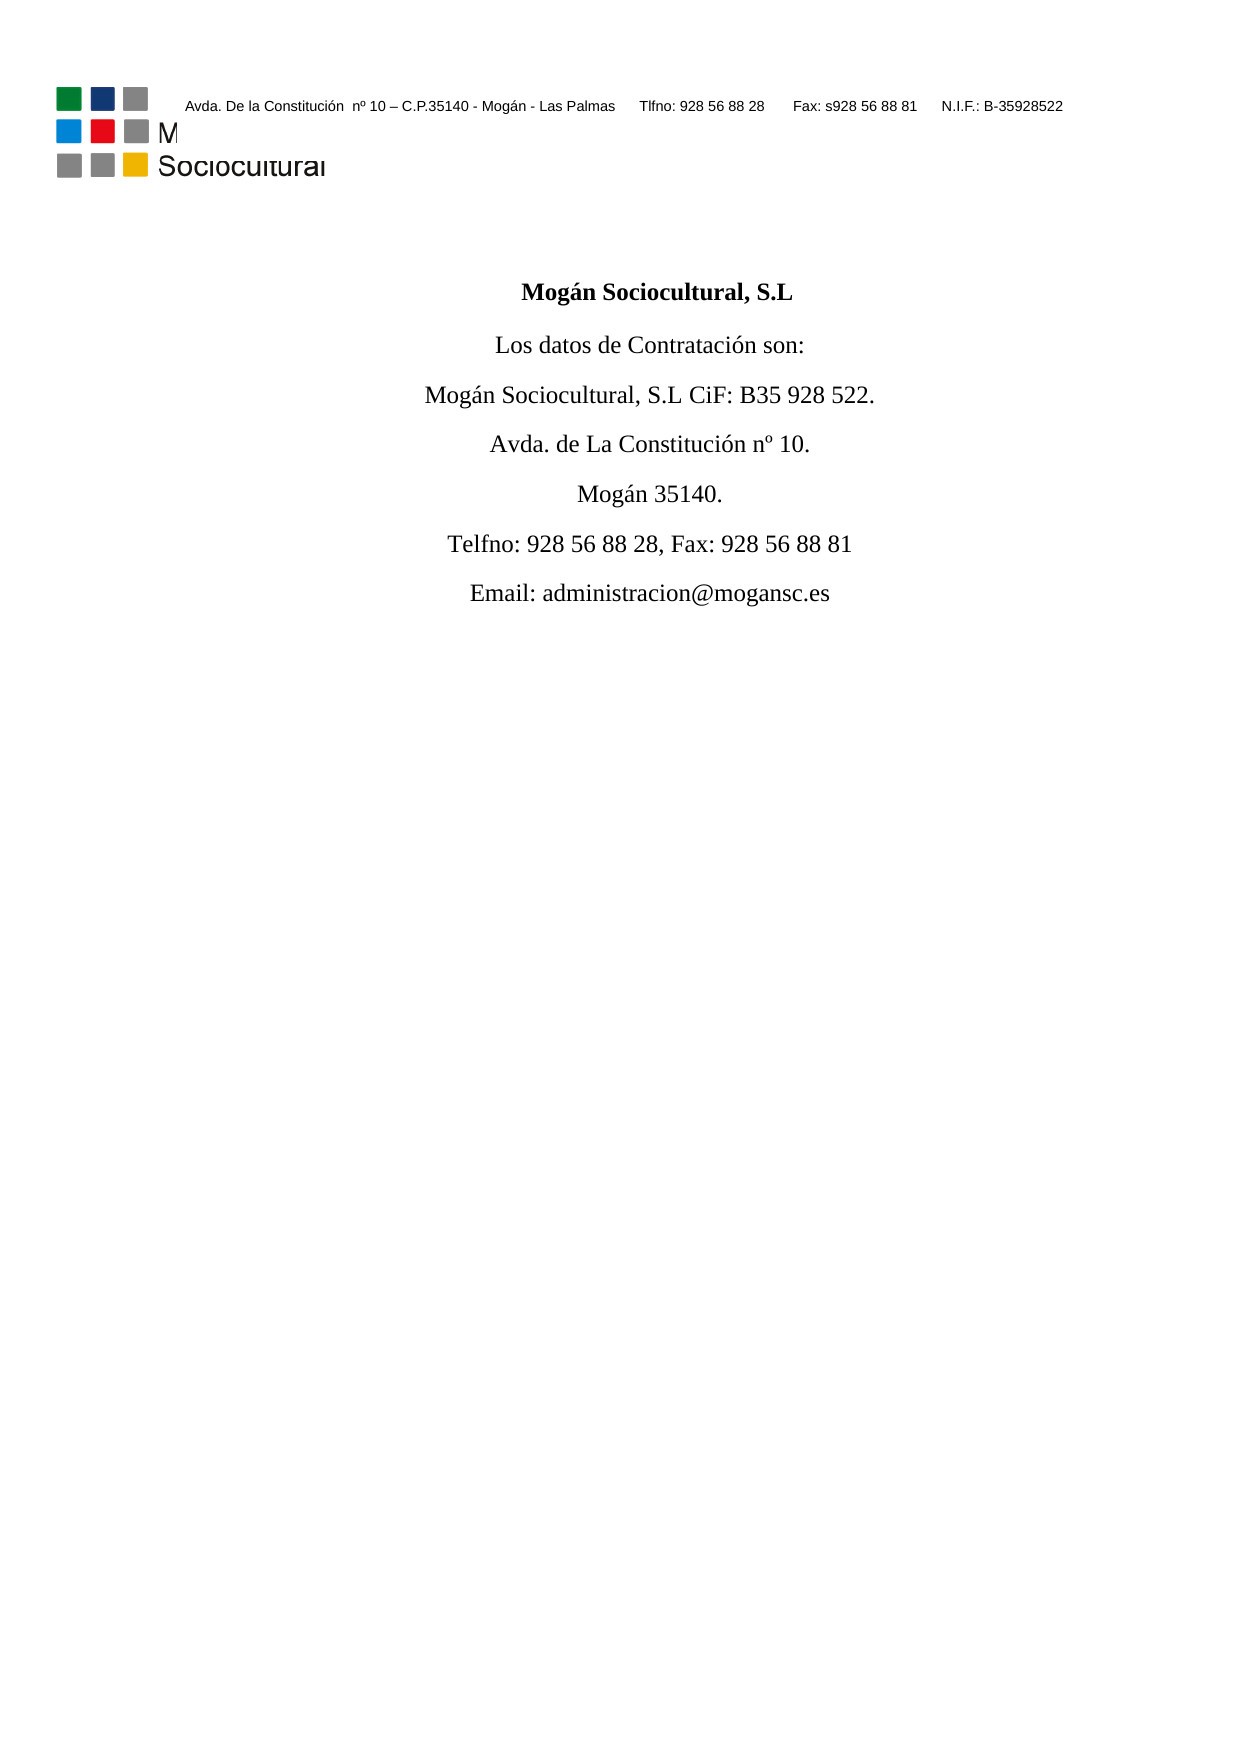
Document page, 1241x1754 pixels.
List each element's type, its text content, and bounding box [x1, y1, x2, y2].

text Mogán 35140. [177, 479, 1122, 508]
text Telfno: 928 56 88 28, Fax: 928 56 88 81 [177, 529, 1122, 557]
text Avda. de La Constitución nº 10. [177, 429, 1122, 458]
subtitle Mogán Sociocultural, S.L [192, 277, 1122, 306]
text Email: administracion@mogansc.es [177, 578, 1122, 607]
text Mogán Sociocultural, S.L CiF: B35 928 522. [177, 380, 1122, 409]
text Los datos de Contratación son: [177, 330, 1122, 359]
